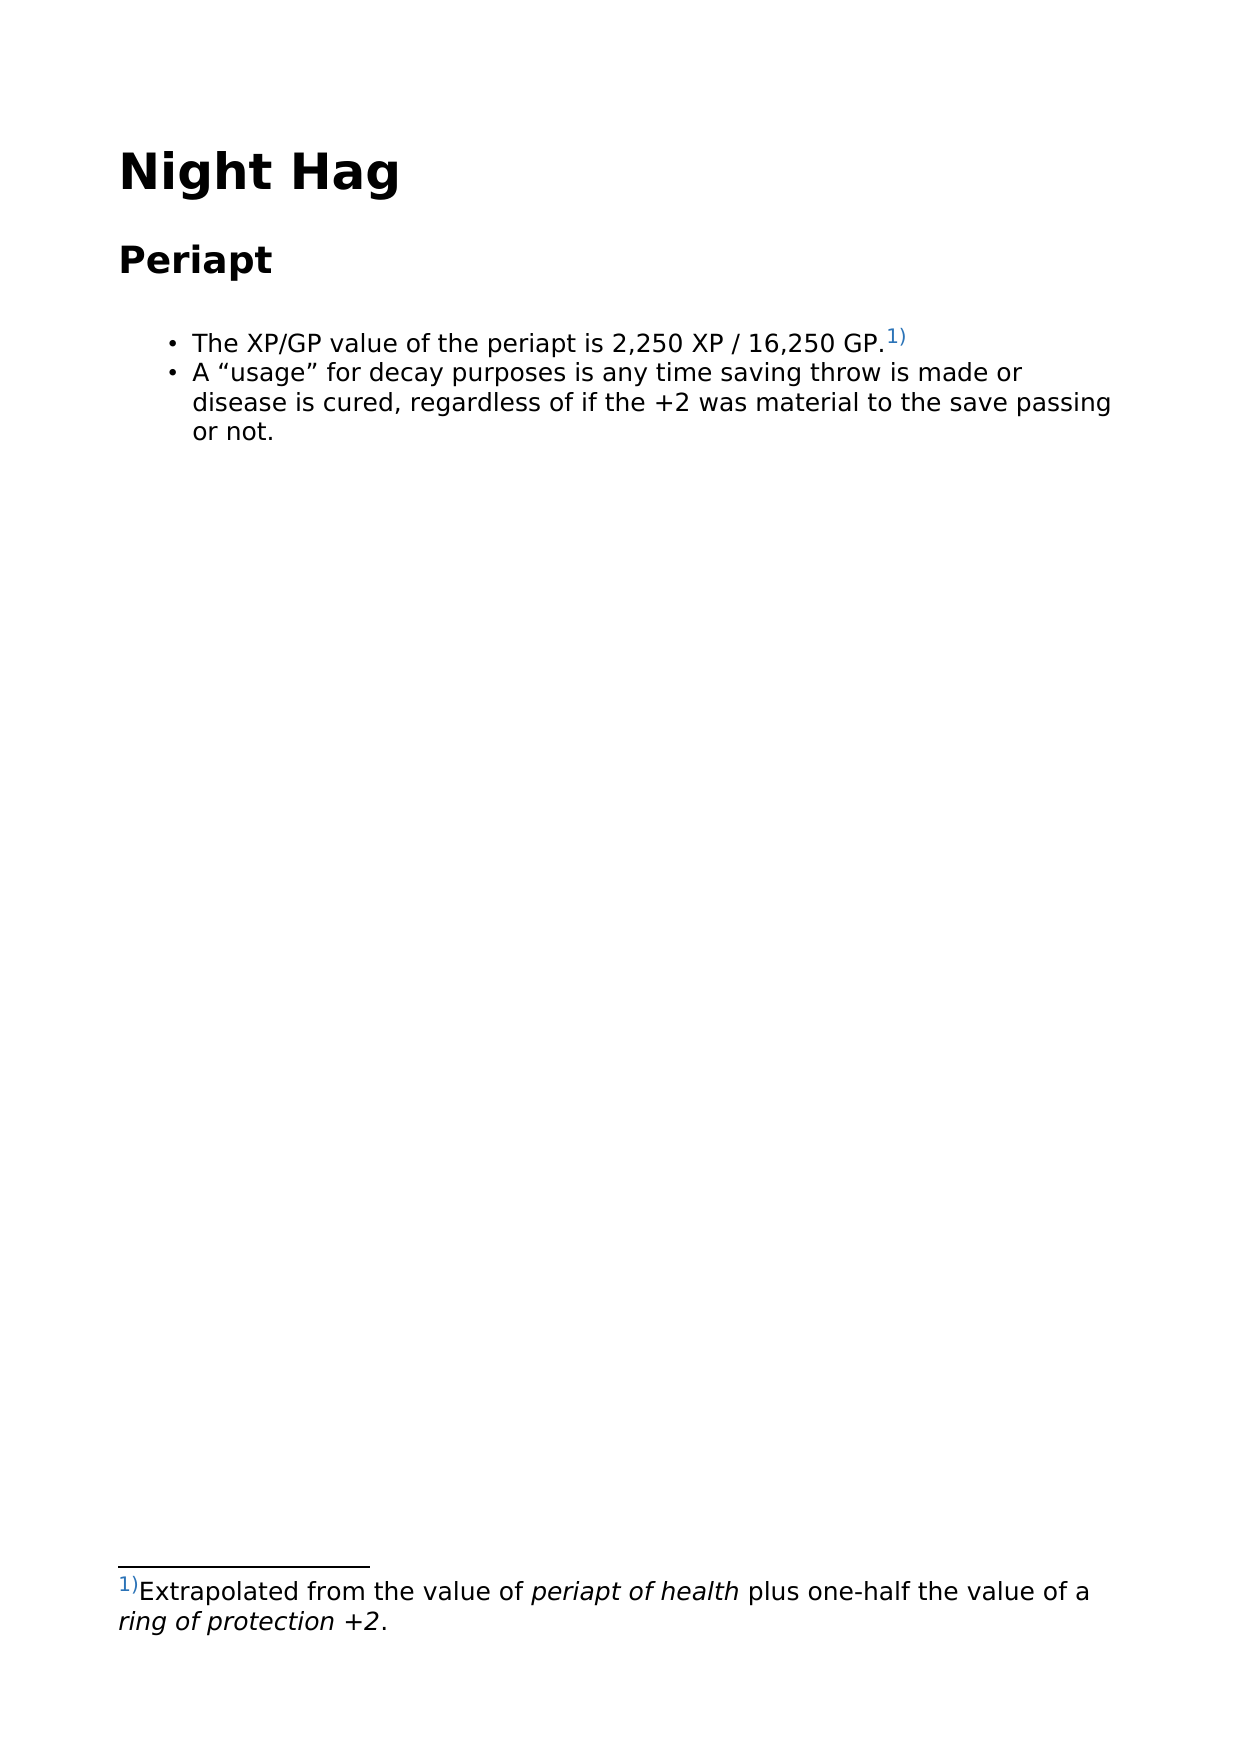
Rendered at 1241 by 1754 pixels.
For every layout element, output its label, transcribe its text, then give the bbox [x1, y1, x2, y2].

subtitle Periapt [118, 239, 1122, 282]
subtitle Night Hag [118, 143, 1122, 201]
list The XP/GP value of the periapt is 2,250 XP / 16,250 GP. [177, 324, 1122, 358]
list A “usage” for decay purposes is any time saving throw is made or disease is cured, regardless of if the +2 was material to the save passing or not. [177, 358, 1122, 446]
list Extrapolated from the value of periapt of health plus one-half the value of a ring of protection +2. [118, 1573, 1122, 1636]
